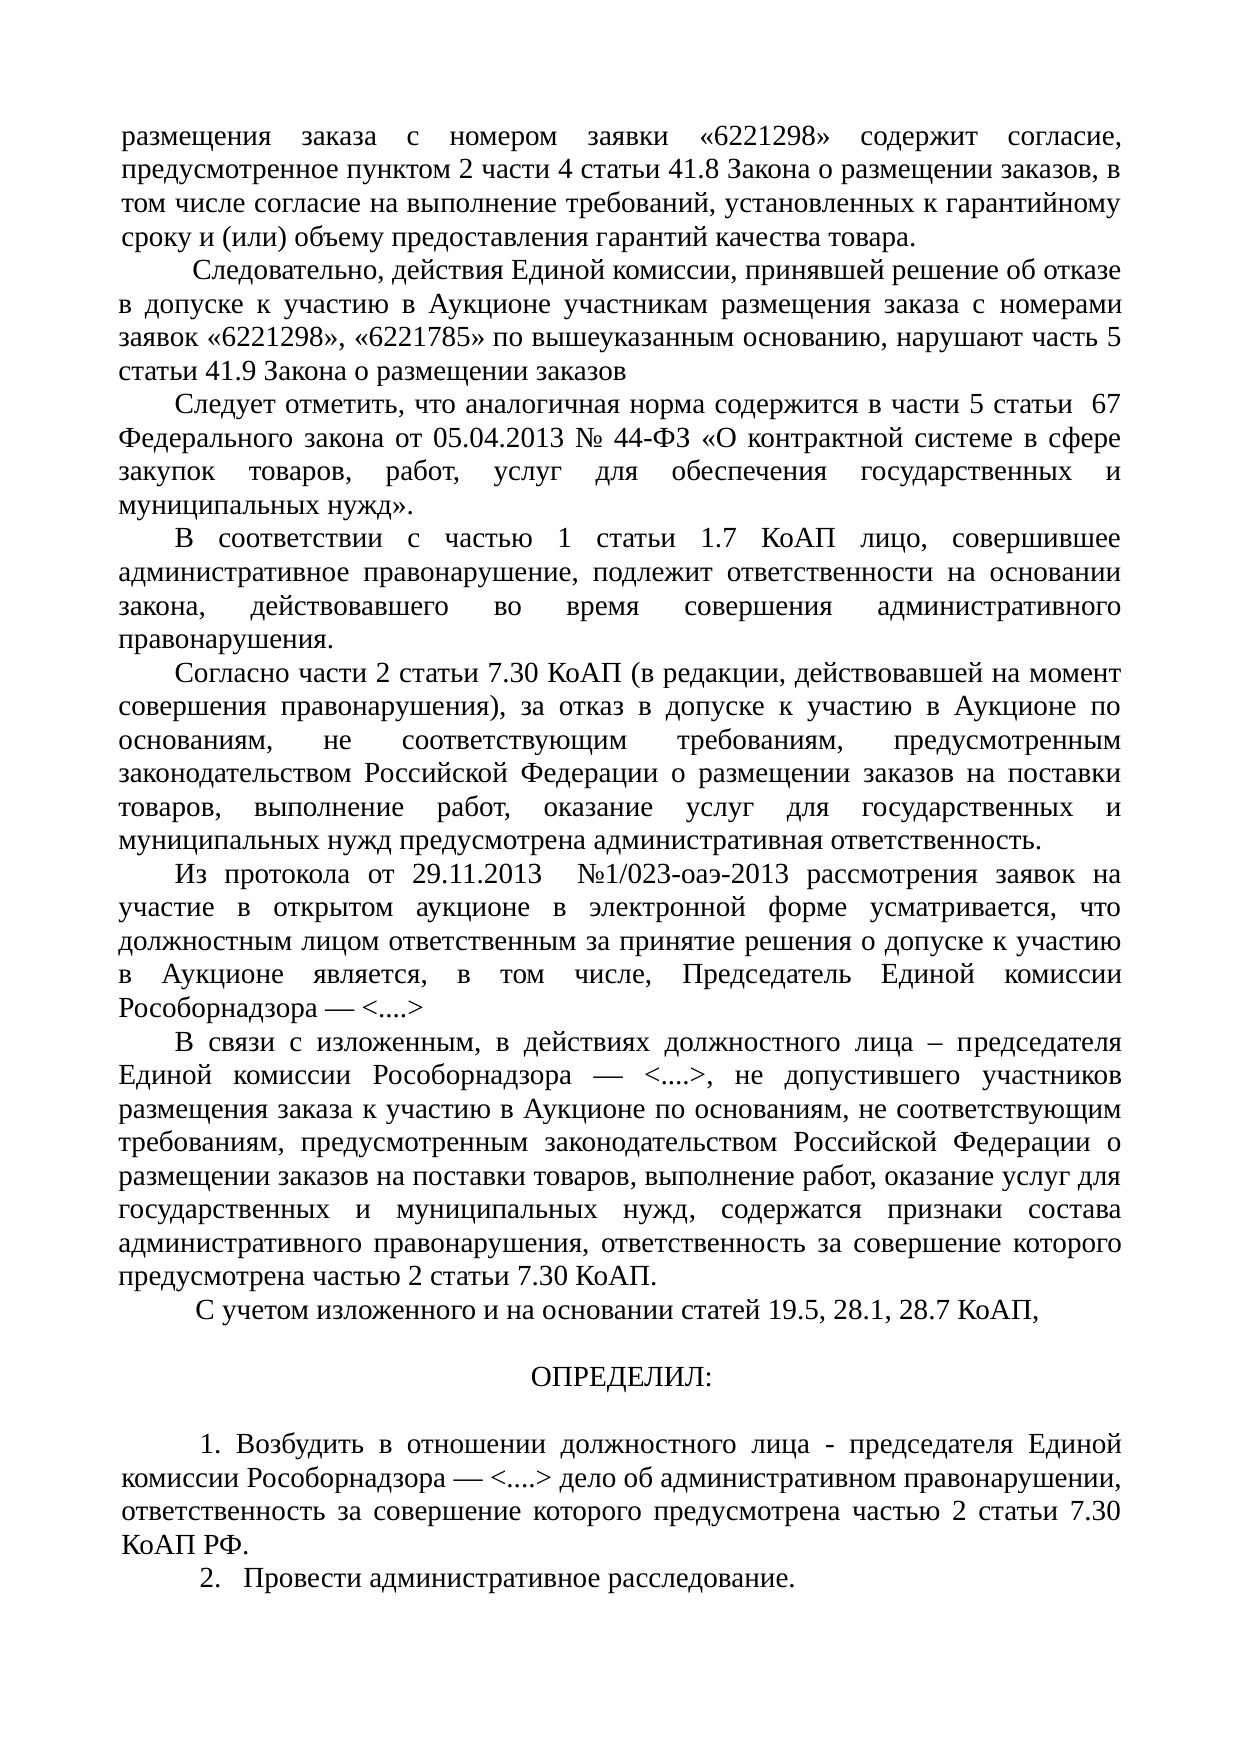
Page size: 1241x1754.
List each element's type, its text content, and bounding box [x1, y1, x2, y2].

text размещения заказа с номером заявки «6221298» содержит согласие, предусмотренное пунктом 2 части 4 статьи 41.8 Закона о размещении заказов, в том числе согласие на выполнение требований, установленных к гарантийному сроку и (или) объему предоставления гарантий качества товара. [121, 118, 1122, 252]
text ОПРЕДЕЛИЛ: [121, 1359, 1122, 1393]
text Следовательно, действия Единой комиссии, принявшей решение об отказе в допуске к участию в Аукционе участникам размещения заказа с номерами заявок «6221298», «6221785» по вышеуказанным основанию, нарушают часть 5 статьи 41.9 Закона о размещении заказов [118, 252, 1122, 386]
text Согласно части 2 статьи 7.30 КоАП (в редакции, действовавшей на момент совершения правонарушения), за отказ в допуске к участию в Аукционе по основаниям, не соответствующим требованиям, предусмотренным законодательством Российской Федерации о размещении заказов на поставки товаров, выполнение работ, оказание услуг для государственных и муниципальных нужд предусмотрена административная ответственность. [118, 655, 1122, 856]
text С учетом изложенного и на основании статей 19.5, 28.1, 28.7 КоАП, [121, 1292, 1122, 1326]
text 2. Провести административное расследование. [121, 1560, 1122, 1594]
text В соответствии с частью 1 статьи 1.7 КоАП лицо, совершившее административное правонарушение, подлежит ответственности на основании закона, действовавшего во время совершения административного правонарушения. [118, 521, 1122, 655]
text Из протокола от 29.11.2013 №1/023-оаэ-2013 рассмотрения заявок на участие в открытом аукционе в электронной форме усматривается, что должностным лицом ответственным за принятие решения о допуске к участию в Аукционе является, в том числе, Председатель Единой комиссии Рособорнадзора — <....> [118, 856, 1122, 1024]
text 1. Возбудить в отношении должностного лица - председателя Единой комиссии Рособорнадзора — <....> дело об административном правонарушении, ответственность за совершение которого предусмотрена частью 2 статьи 7.30 КоАП РФ. [121, 1426, 1122, 1560]
text Следует отметить, что аналогичная норма содержится в части 5 статьи 67 Федерального закона от 05.04.2013 № 44-ФЗ «О контрактной системе в сфере закупок товаров, работ, услуг для обеспечения государственных и муниципальных нужд». [118, 386, 1122, 521]
text В связи с изложенным, в действиях должностного лица – председателя Единой комиссии Рособорнадзора — <....>, не допустившего участников размещения заказа к участию в Аукционе по основаниям, не соответствующим требованиям, предусмотренным законодательством Российской Федерации о размещении заказов на поставки товаров, выполнение работ, оказание услуг для государственных и муниципальных нужд, содержатся признаки состава административного правонарушения, ответственность за совершение которого предусмотрена частью 2 статьи 7.30 КоАП. [118, 1024, 1122, 1292]
